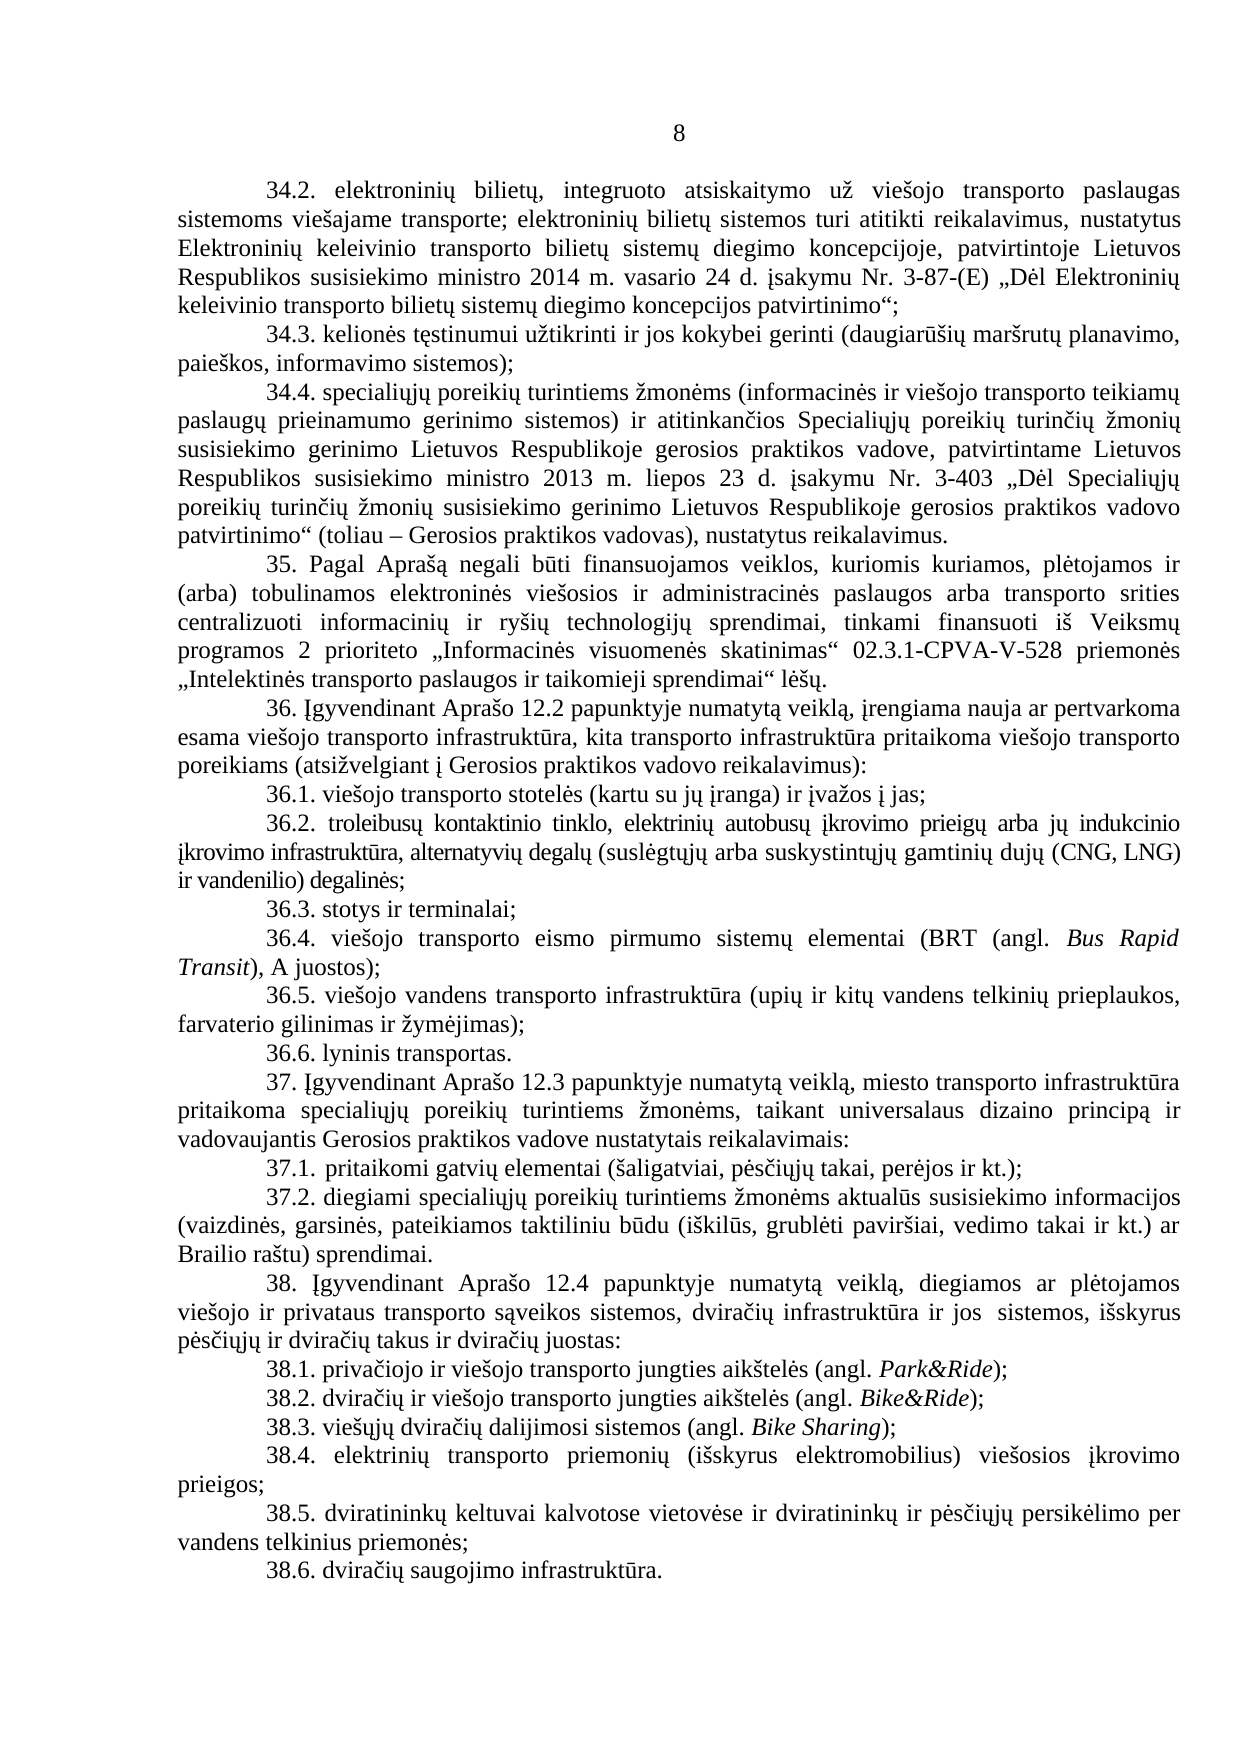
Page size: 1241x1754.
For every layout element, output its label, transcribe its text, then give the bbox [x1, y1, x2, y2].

text 36.3. stotys ir terminalai; [177, 894, 1181, 923]
text 37. Įgyvendinant Aprašo 12.3 papunktyje numatytą veiklą, miesto transporto infrastruktūra pritaikoma specialiųjų poreikių turintiems žmonėms, taikant universalaus dizaino principą ir vadovaujantis Gerosios praktikos vadove nustatytais reikalavimais: [177, 1067, 1181, 1153]
text 35. Pagal Aprašą negali būti finansuojamos veiklos, kuriomis kuriamos, plėtojamos ir (arba) tobulinamos elektroninės viešosios ir administracinės paslaugos arba transporto srities centralizuoti informacinių ir ryšių technologijų sprendimai, tinkami finansuoti iš Veiksmų programos 2 prioriteto „Informacinės visuomenės skatinimas“ 02.3.1-CPVA-V-528 priemonės „Intelektinės transporto paslaugos ir taikomieji sprendimai“ lėšų. [177, 549, 1181, 693]
text 36.6. lyninis transportas. [177, 1038, 1181, 1067]
text 38.4. elektrinių transporto priemonių (išskyrus elektromobilius) viešosios įkrovimo prieigos; [177, 1441, 1181, 1498]
text 36.4. viešojo transporto eismo pirmumo sistemų elementai (BRT (angl. Bus Rapid Transit), A juostos); [177, 923, 1181, 981]
text 34.2. elektroninių bilietų, integruoto atsiskaitymo už viešojo transporto paslaugas sistemoms viešajame transporte; elektroninių bilietų sistemos turi atitikti reikalavimus, nustatytus Elektroninių keleivinio transporto bilietų sistemų diegimo koncepcijoje, patvirtintoje Lietuvos Respublikos susisiekimo ministro 2014 m. vasario 24 d. įsakymu Nr. 3-87-(E) „Dėl Elektroninių keleivinio transporto bilietų sistemų diegimo koncepcijos patvirtinimo“; [177, 176, 1181, 319]
text 38.2. dviračių ir viešojo transporto jungties aikštelės (angl. Bike&Ride); [177, 1383, 1181, 1412]
text 38. Įgyvendinant Aprašo 12.4 papunktyje numatytą veiklą, diegiamos ar plėtojamos viešojo ir privataus transporto sąveikos sistemos, dviračių infrastruktūra ir jos sistemos, išskyrus pėsčiųjų ir dviračių takus ir dviračių juostas: [177, 1268, 1181, 1354]
text 36.5. viešojo vandens transporto infrastruktūra (upių ir kitų vandens telkinių prieplaukos, farvaterio gilinimas ir žymėjimas); [177, 981, 1181, 1038]
text 38.3. viešųjų dviračių dalijimosi sistemos (angl. Bike Sharing); [177, 1412, 1181, 1441]
text 34.3. kelionės tęstinumui užtikrinti ir jos kokybei gerinti (daugiarūšių maršrutų planavimo, paieškos, informavimo sistemos); [177, 319, 1181, 377]
text 34.4. specialiųjų poreikių turintiems žmonėms (informacinės ir viešojo transporto teikiamų paslaugų prieinamumo gerinimo sistemos) ir atitinkančios Specialiųjų poreikių turinčių žmonių susisiekimo gerinimo Lietuvos Respublikoje gerosios praktikos vadove, patvirtintame Lietuvos Respublikos susisiekimo ministro 2013 m. liepos 23 d. įsakymu Nr. 3-403 „Dėl Specialiųjų poreikių turinčių žmonių susisiekimo gerinimo Lietuvos Respublikoje gerosios praktikos vadovo patvirtinimo“ (toliau – Gerosios praktikos vadovas), nustatytus reikalavimus. [177, 377, 1181, 549]
text 36. Įgyvendinant Aprašo 12.2 papunktyje numatytą veiklą, įrengiama nauja ar pertvarkoma esama viešojo transporto infrastruktūra, kita transporto infrastruktūra pritaikoma viešojo transporto poreikiams (atsižvelgiant į Gerosios praktikos vadovo reikalavimus): [177, 693, 1181, 779]
text 38.1. privačiojo ir viešojo transporto jungties aikštelės (angl. Park&Ride); [177, 1354, 1181, 1383]
text 36.2. troleibusų kontaktinio tinklo, elektrinių autobusų įkrovimo prieigų arba jų indukcinio įkrovimo infrastruktūra, alternatyvių degalų (suslėgtųjų arba suskystintųjų gamtinių dujų (CNG, LNG) ir vandenilio) degalinės; [177, 808, 1181, 894]
text 38.5. dviratininkų keltuvai kalvotose vietovėse ir dviratininkų ir pėsčiųjų persikėlimo per vandens telkinius priemonės; [177, 1498, 1181, 1556]
text 38.6. dviračių saugojimo infrastruktūra. [177, 1556, 1181, 1584]
text 36.1. viešojo transporto stotelės (kartu su jų įranga) ir įvažos į jas; [177, 779, 1181, 808]
text 37.1. pritaikomi gatvių elementai (šaligatviai, pėsčiųjų takai, perėjos ir kt.); [177, 1153, 1181, 1182]
text 37.2. diegiami specialiųjų poreikių turintiems žmonėms aktualūs susisiekimo informacijos (vaizdinės, garsinės, pateikiamos taktiliniu būdu (iškilūs, grublėti paviršiai, vedimo takai ir kt.) ar Brailio raštu) sprendimai. [177, 1182, 1181, 1268]
